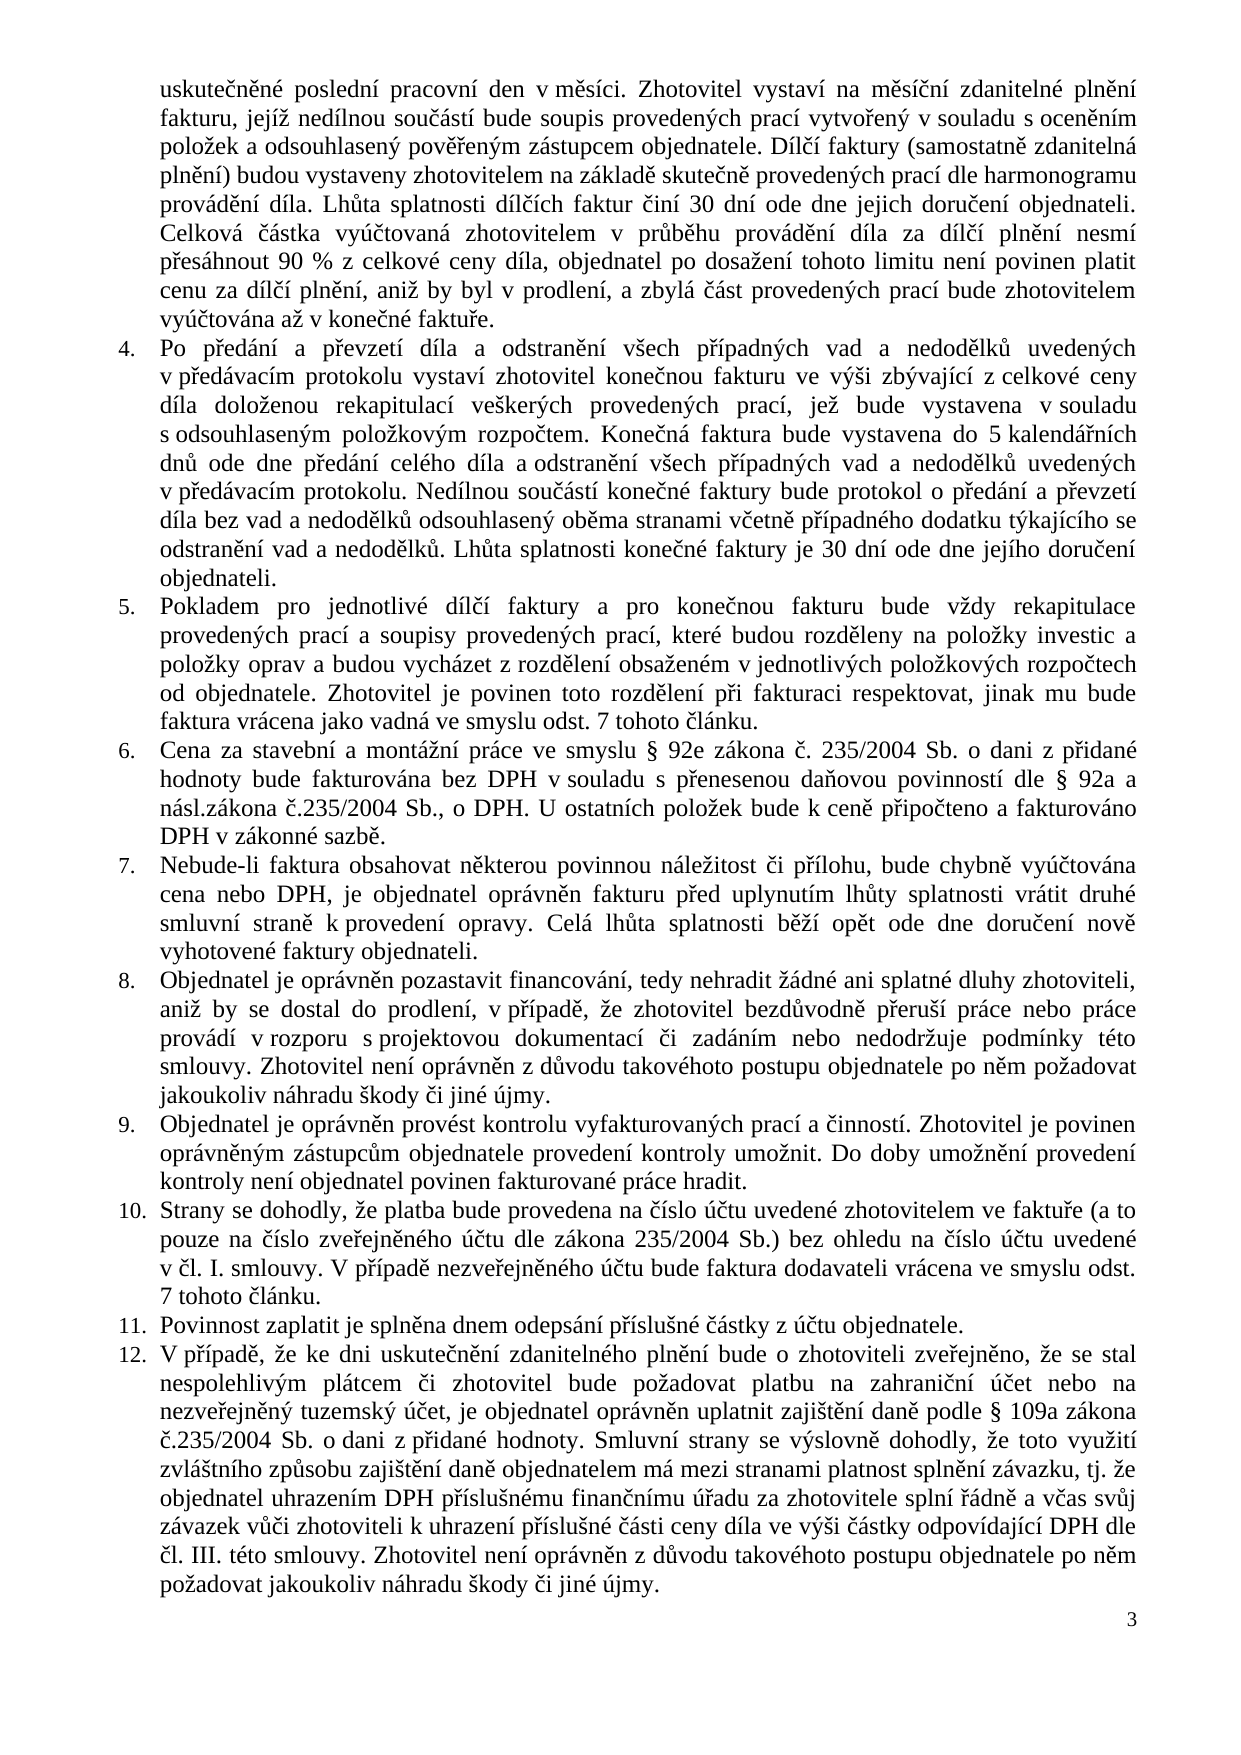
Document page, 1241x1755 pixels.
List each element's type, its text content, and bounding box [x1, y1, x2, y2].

list Povinnost zaplatit je splněna dnem odepsání příslušné částky z účtu objednatele. [118, 1310, 1137, 1339]
list V případě, že ke dni uskutečnění zdanitelného plnění bude o zhotoviteli zveřejněno, že se stal nespolehlivým plátcem či zhotovitel bude požadovat platbu na zahraniční účet nebo na nezveřejněný tuzemský účet, je objednatel oprávněn uplatnit zajištění daně podle § 109a zákona č.235/2004 Sb. o dani z přidané hodnoty. Smluvní strany se výslovně dohodly, že toto využití zvláštního způsobu zajištění daně objednatelem má mezi stranami platnost splnění závazku, tj. že objednatel uhrazením DPH příslušnému finančnímu úřadu za zhotovitele splní řádně a včas svůj závazek vůči zhotoviteli k uhrazení příslušné části ceny díla ve výši částky odpovídající DPH dle čl. III. této smlouvy. Zhotovitel není oprávněn z důvodu takovéhoto postupu objednatele po něm požadovat jakoukoliv náhradu škody či jiné újmy. [118, 1339, 1137, 1598]
list Po předání a převzetí díla a odstranění všech případných vad a nedodělků uvedených v předávacím protokolu vystaví zhotovitel konečnou fakturu ve výši zbývající z celkové ceny díla doloženou rekapitulací veškerých provedených prací, jež bude vystavena v souladu s odsouhlaseným položkovým rozpočtem. Konečná faktura bude vystavena do 5 kalendářních dnů ode dne předání celého díla a odstranění všech případných vad a nedodělků uvedených v předávacím protokolu. Nedílnou součástí konečné faktury bude protokol o předání a převzetí díla bez vad a nedodělků odsouhlasený oběma stranami včetně případného dodatku týkajícího se odstranění vad a nedodělků. Lhůta splatnosti konečné faktury je 30 dní ode dne jejího doručení objednateli. [118, 333, 1137, 591]
list uskutečněné poslední pracovní den v měsíci. Zhotovitel vystaví na měsíční zdanitelné plnění fakturu, jejíž nedílnou součástí bude soupis provedených prací vytvořený v souladu s oceněním položek a odsouhlasený pověřeným zástupcem objednatele. Dílčí faktury (samostatně zdanitelná plnění) budou vystaveny zhotovitelem na základě skutečně provedených prací dle harmonogramu provádění díla. Lhůta splatnosti dílčích faktur činí 30 dní ode dne jejich doručení objednateli. Celková částka vyúčtovaná zhotovitelem v průběhu provádění díla za dílčí plnění nesmí přesáhnout 90 % z celkové ceny díla, objednatel po dosažení tohoto limitu není povinen platit cenu za dílčí plnění, aniž by byl v prodlení, a zbylá část provedených prací bude zhotovitelem vyúčtována až v konečné faktuře. [118, 74, 1137, 333]
list Pokladem pro jednotlivé dílčí faktury a pro konečnou fakturu bude vždy rekapitulace provedených prací a soupisy provedených prací, které budou rozděleny na položky investic a položky oprav a budou vycházet z rozdělení obsaženém v jednotlivých položkových rozpočtech od objednatele. Zhotovitel je povinen toto rozdělení při fakturaci respektovat, jinak mu bude faktura vrácena jako vadná ve smyslu odst. 7 tohoto článku. [118, 591, 1137, 735]
list Strany se dohodly, že platba bude provedena na číslo účtu uvedené zhotovitelem ve faktuře (a to pouze na číslo zveřejněného účtu dle zákona 235/2004 Sb.) bez ohledu na číslo účtu uvedené v čl. I. smlouvy. V případě nezveřejněného účtu bude faktura dodavateli vrácena ve smyslu odst. 7 tohoto článku. [118, 1195, 1137, 1310]
list Objednatel je oprávněn pozastavit financování, tedy nehradit žádné ani splatné dluhy zhotoviteli, aniž by se dostal do prodlení, v případě, že zhotovitel bezdůvodně přeruší práce nebo práce provádí v rozporu s projektovou dokumentací či zadáním nebo nedodržuje podmínky této smlouvy. Zhotovitel není oprávněn z důvodu takovéhoto postupu objednatele po něm požadovat jakoukoliv náhradu škody či jiné újmy. [118, 965, 1137, 1109]
list Objednatel je oprávněn provést kontrolu vyfakturovaných prací a činností. Zhotovitel je povinen oprávněným zástupcům objednatele provedení kontroly umožnit. Do doby umožnění provedení kontroly není objednatel povinen fakturované práce hradit. [118, 1109, 1137, 1195]
list Cena za stavební a montážní práce ve smyslu § 92e zákona č. 235/2004 Sb. o dani z přidané hodnoty bude fakturována bez DPH v souladu s přenesenou daňovou povinností dle § 92a a násl.zákona č.235/2004 Sb., o DPH. U ostatních položek bude k ceně připočteno a fakturováno DPH v zákonné sazbě. [118, 735, 1137, 850]
list Nebude-li faktura obsahovat některou povinnou náležitost či přílohu, bude chybně vyúčtována cena nebo DPH, je objednatel oprávněn fakturu před uplynutím lhůty splatnosti vrátit druhé smluvní straně k provedení opravy. Celá lhůta splatnosti běží opět ode dne doručení nově vyhotovené faktury objednateli. [118, 850, 1137, 965]
